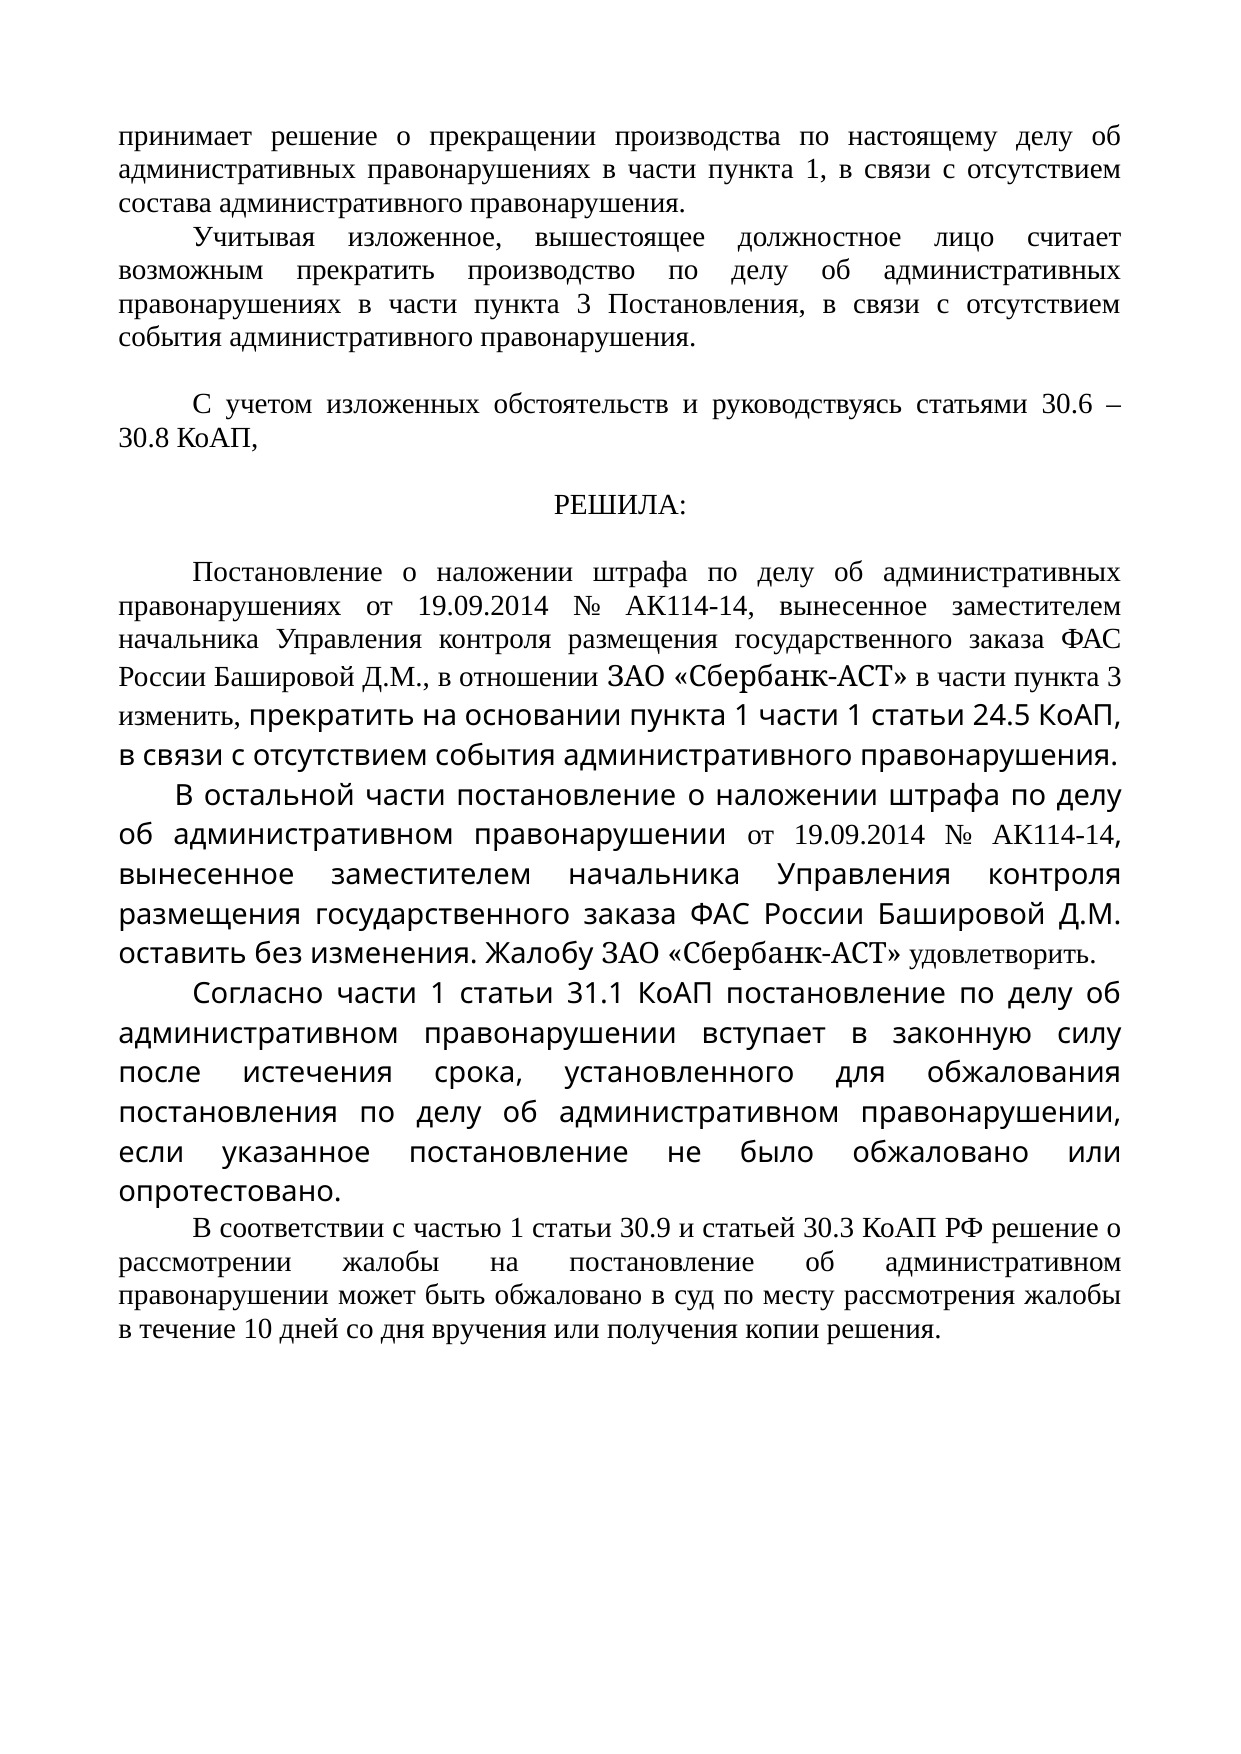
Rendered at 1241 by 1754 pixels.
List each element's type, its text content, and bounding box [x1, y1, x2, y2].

text В соответствии с частью 1 статьи 30.9 и статьей 30.3 КоАП РФ решение о рассмотрении жалобы на постановление об административном правонарушении может быть обжаловано в суд по месту рассмотрения жалобы в течение 10 дней со дня вручения или получения копии решения. [118, 1210, 1122, 1344]
text В остальной части постановление о наложении штрафа по делу об административном правонарушении от 19.09.2014 № АК114-14, вынесенное заместителем начальника Управления контроля размещения государственного заказа ФАС России Башировой Д.М. оставить без изменения. Жалобу ЗАО «Сбербанк-АСТ» удовлетворить. [118, 774, 1122, 972]
text С учетом изложенных обстоятельств и руководствуясь статьями 30.6 – 30.8 КоАП, [118, 386, 1122, 453]
text Постановление о наложении штрафа по делу об административных правонарушениях от 19.09.2014 № АК114-14, вынесенное заместителем начальника Управления контроля размещения государственного заказа ФАС России Башировой Д.М., в отношении ЗАО «Сбербанк-АСТ» в части пункта 3 изменить, прекратить на основании пункта 1 части 1 статьи 24.5 КоАП, в связи с отсутствием события административного правонарушения. [118, 554, 1122, 774]
text Согласно части 1 статьи 31.1 КоАП постановление по делу об административном правонарушении вступает в законную силу после истечения срока, установленного для обжалования постановления по делу об административном правонарушении, если указанное постановление не было обжаловано или опротестовано. [118, 972, 1122, 1210]
text Учитывая изложенное, вышестоящее должностное лицо считает возможным прекратить производство по делу об административных правонарушениях в части пункта 3 Постановления, в связи с отсутствием события административного правонарушения. [118, 219, 1122, 353]
text РЕШИЛА: [118, 487, 1122, 521]
text принимает решение о прекращении производства по настоящему делу об административных правонарушениях в части пункта 1, в связи с отсутствием состава административного правонарушения. [118, 118, 1122, 219]
